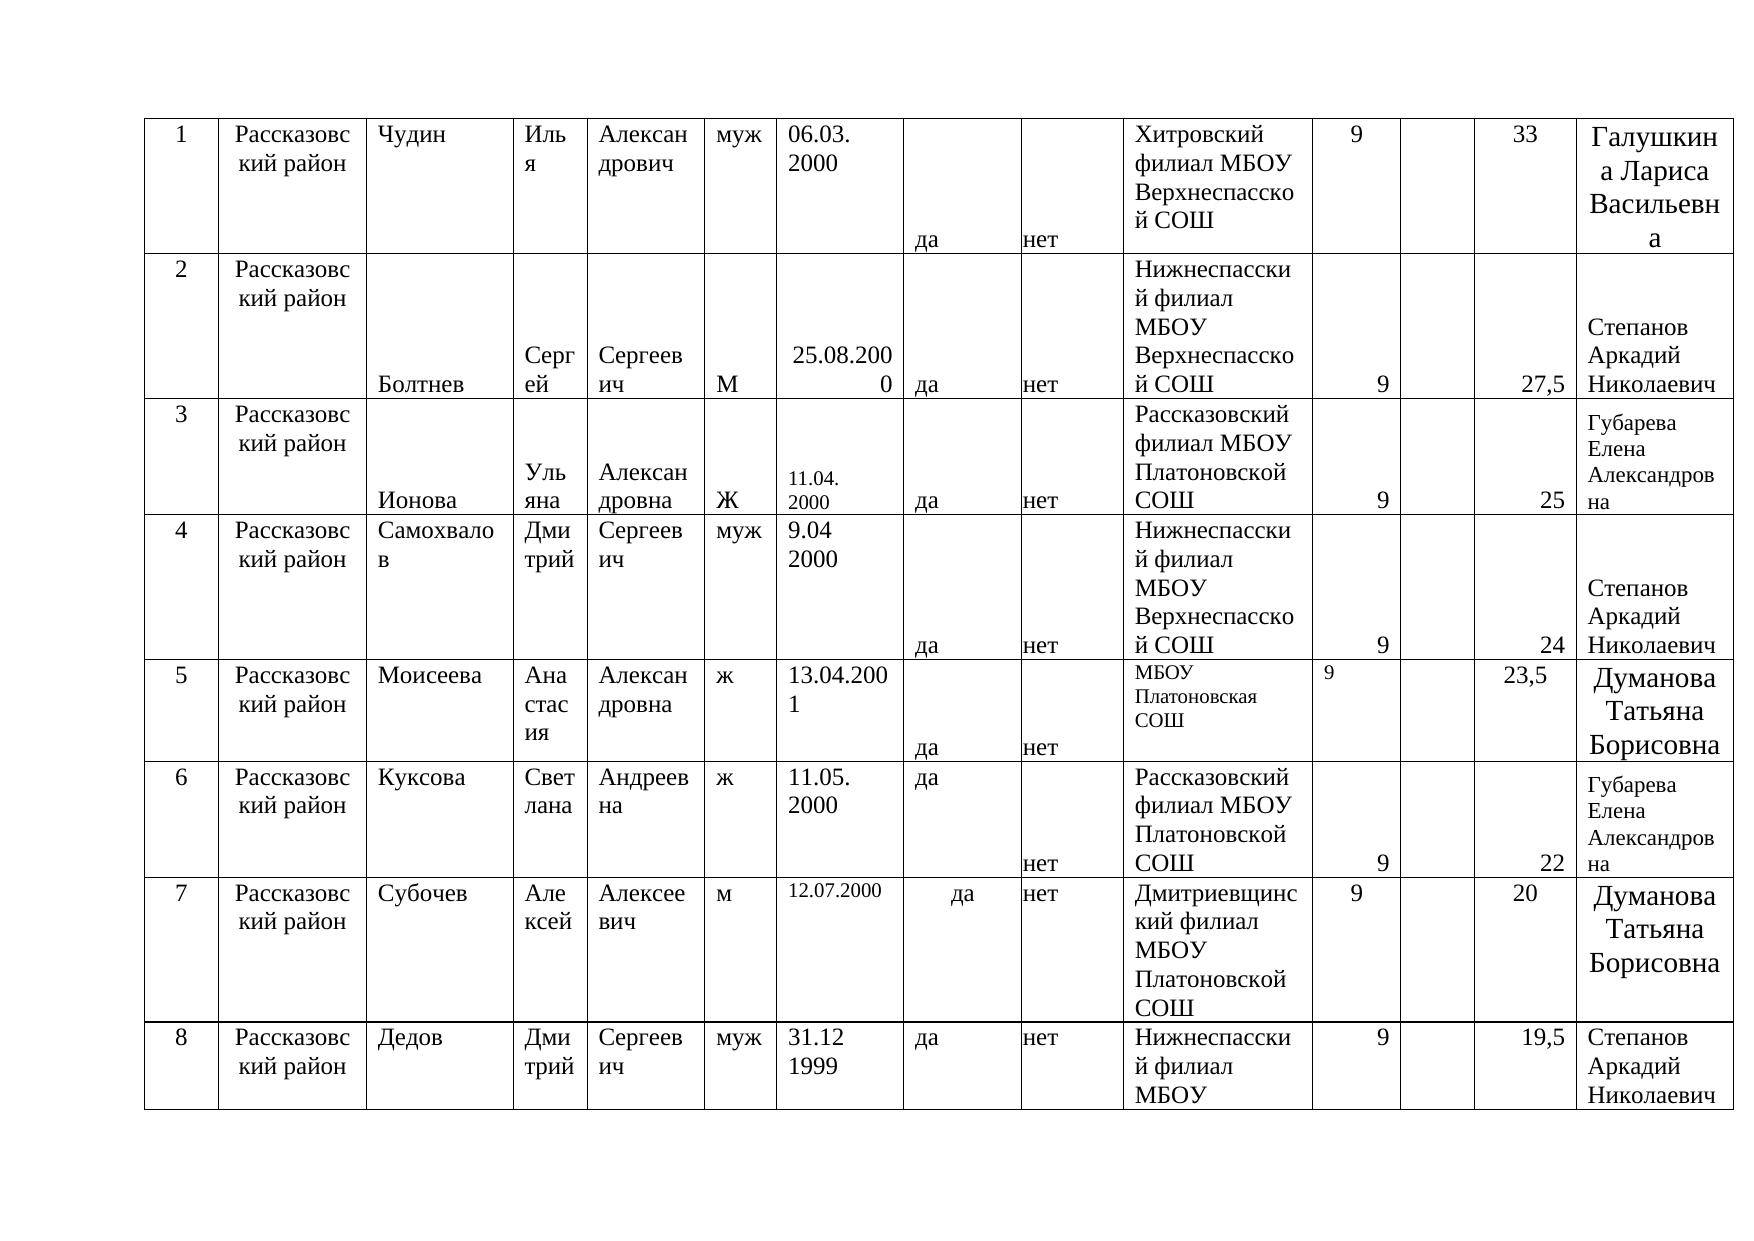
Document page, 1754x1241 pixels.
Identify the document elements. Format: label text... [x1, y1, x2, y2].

table_cell 2 [145, 254, 218, 398]
table_cell Сергей [514, 254, 587, 398]
table_cell [1734, 398, 1748, 514]
table_cell да [904, 399, 1021, 514]
table_cell [1734, 253, 1748, 398]
table_cell да [904, 515, 1021, 659]
table_cell [1748, 877, 1754, 1021]
table_cell [1401, 254, 1474, 398]
table_cell Александрович [588, 119, 704, 253]
table_cell [1748, 253, 1754, 398]
table_cell 33 [1475, 119, 1576, 253]
table_cell Дмитриевщинский филиал МБОУ Платоновской СОШ [1124, 878, 1312, 1021]
table_cell [1401, 660, 1474, 761]
table_cell [1401, 878, 1474, 1021]
table_cell 9 [1313, 515, 1400, 659]
table_cell 8 [145, 1023, 218, 1109]
table_cell Рассказовский филиал МБОУ Платоновской СОШ [1124, 399, 1312, 514]
table_cell [1401, 399, 1474, 514]
table_cell Болтнев [367, 254, 513, 398]
table_cell Нижнеспасский филиал МБОУ Верхнеспасской СОШ [1124, 515, 1312, 659]
table_cell 25 [1475, 399, 1576, 514]
table_cell 23,5 [1475, 660, 1576, 761]
table_cell Куксова [367, 762, 513, 877]
table_cell [1401, 762, 1474, 877]
table_cell Рассказовский район [219, 515, 366, 659]
table_cell Степанов Аркадий Николаевич [1577, 1023, 1733, 1109]
table_cell [1401, 1023, 1474, 1109]
table_cell Илья [514, 119, 587, 253]
table_cell да [904, 119, 1021, 253]
table_cell 22 [1475, 762, 1576, 877]
table_cell 31.12 1999 [777, 1023, 903, 1109]
table_cell ж [705, 762, 776, 877]
table_cell 1 [145, 119, 218, 253]
table_cell [1748, 761, 1754, 877]
table_cell 19,5 [1475, 1023, 1576, 1109]
table_cell Дмитрий [514, 515, 587, 659]
table_cell Рассказовский район [219, 1023, 366, 1109]
table_cell да [904, 1023, 1021, 1109]
table_cell Губарева Елена Александровна [1577, 399, 1733, 514]
table_cell м [705, 878, 776, 1021]
table_cell 6 [145, 762, 218, 877]
table_cell 11.05. 2000 [777, 762, 903, 877]
table_cell Нижнеспасский филиал МБОУ Верхнеспасской СОШ [1124, 254, 1312, 398]
table_cell да [904, 878, 1021, 1021]
table_cell Сергеевич [588, 1023, 704, 1109]
table_cell [1734, 1021, 1748, 1109]
table_cell [1734, 659, 1748, 761]
table_cell 13.04.2001 [777, 660, 903, 761]
table_cell [1748, 514, 1754, 659]
table_cell нет [1022, 660, 1123, 761]
table_cell Нижнеспасский филиал МБОУ [1124, 1023, 1312, 1109]
table_cell Чудин [367, 119, 513, 253]
table_cell [1748, 398, 1754, 514]
table_cell Степанов Аркадий Николаевич [1577, 254, 1733, 398]
table_cell Моисеева [367, 660, 513, 761]
table_cell 9 [1313, 254, 1400, 398]
table_cell Галушкина Лариса Васильевна [1577, 119, 1733, 253]
table_cell [1401, 515, 1474, 659]
table_cell [1748, 659, 1754, 761]
table_cell Сергеевич [588, 254, 704, 398]
table_cell Рассказовский район [219, 878, 366, 1021]
table_cell нет [1022, 119, 1123, 253]
table_cell Рассказовский район [219, 762, 366, 877]
table_cell 3 [145, 399, 218, 514]
table_cell муж [705, 1023, 776, 1109]
table_cell Андреевна [588, 762, 704, 877]
table_cell нет [1022, 254, 1123, 398]
table_cell да [904, 660, 1021, 761]
table_cell да [904, 254, 1021, 398]
table_cell Анастасия [514, 660, 587, 761]
table_cell 12.07.2000 [777, 878, 903, 1021]
table_cell Рассказовский район [219, 119, 366, 253]
table_cell Хитровский филиал МБОУ Верхнеспасской СОШ [1124, 119, 1312, 253]
table_cell 9 [1313, 399, 1400, 514]
table_cell 20 [1475, 878, 1576, 1021]
table_cell [1734, 118, 1748, 253]
table_cell 7 [145, 878, 218, 1021]
table_cell [1734, 514, 1748, 659]
table_cell Самохвалов [367, 515, 513, 659]
table_cell ж [705, 660, 776, 761]
table_cell 06.03. 2000 [777, 119, 903, 253]
table_cell Александровна [588, 399, 704, 514]
table_cell 9 [1313, 878, 1400, 1021]
table_cell 9 [1313, 762, 1400, 877]
table_cell да [904, 762, 1021, 877]
table_cell Субочев [367, 878, 513, 1021]
table_cell нет [1022, 762, 1123, 877]
table_cell Александровна [588, 660, 704, 761]
table_cell Рассказовский филиал МБОУ Платоновской СОШ [1124, 762, 1312, 877]
table_cell нет [1022, 515, 1123, 659]
table_cell Светлана [514, 762, 587, 877]
table_cell нет [1022, 878, 1123, 1021]
table_cell [1401, 119, 1474, 253]
table_cell Рассказовский район [219, 254, 366, 398]
table_cell муж [705, 119, 776, 253]
table_cell Ульяна [514, 399, 587, 514]
table_cell [1734, 877, 1748, 1021]
table_cell Степанов Аркадий Николаевич [1577, 515, 1733, 659]
table_cell Думанова Татьяна Борисовна [1577, 660, 1733, 761]
table_cell МБОУ Платоновская СОШ [1124, 660, 1312, 761]
table_cell Ж [705, 399, 776, 514]
table_cell нет [1022, 399, 1123, 514]
table_cell 9 [1313, 660, 1400, 761]
table_cell [1748, 118, 1754, 253]
table_cell Рассказовский район [219, 660, 366, 761]
table_cell 9 [1313, 1023, 1400, 1109]
table_cell Ионова [367, 399, 513, 514]
table_cell Губарева Елена Александровна [1577, 762, 1733, 877]
table_cell 24 [1475, 515, 1576, 659]
table_cell 5 [145, 660, 218, 761]
table_cell Дмитрий [514, 1023, 587, 1109]
table_cell 9.04 2000 [777, 515, 903, 659]
table_cell нет [1022, 1023, 1123, 1109]
table_cell Дедов [367, 1023, 513, 1109]
table_cell Сергеевич [588, 515, 704, 659]
table_cell муж [705, 515, 776, 659]
table_cell М [705, 254, 776, 398]
table_cell Думанова Татьяна Борисовна [1577, 878, 1733, 1021]
table_cell [1748, 1021, 1754, 1109]
table_cell Рассказовский район [219, 399, 366, 514]
table_cell [1734, 761, 1748, 877]
table_cell 4 [145, 515, 218, 659]
table_cell Алексеевич [588, 878, 704, 1021]
table_cell 9 [1313, 119, 1400, 253]
table_cell 25.08.2000 [777, 254, 903, 398]
table_cell 27,5 [1475, 254, 1576, 398]
table_cell Алексей [514, 878, 587, 1021]
table_cell 11.04. 2000 [777, 399, 903, 514]
